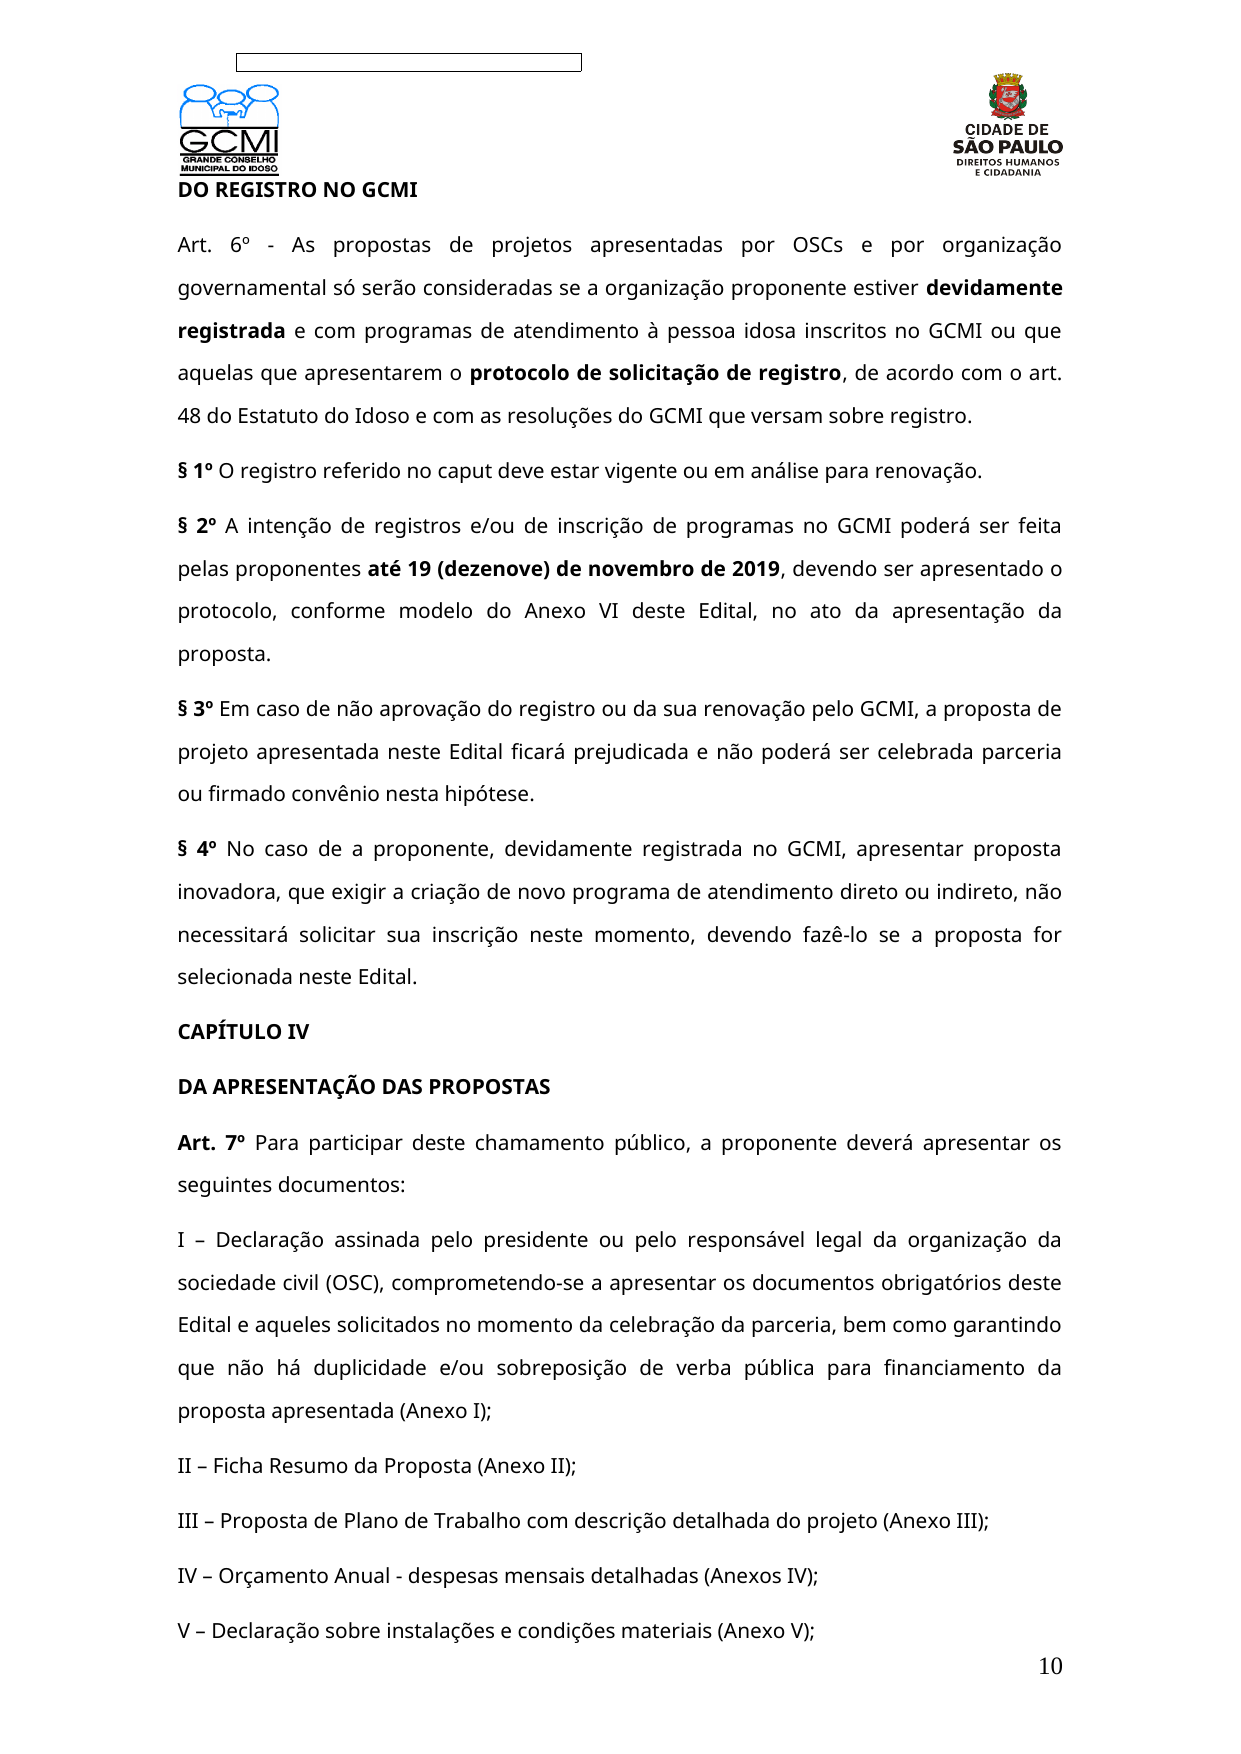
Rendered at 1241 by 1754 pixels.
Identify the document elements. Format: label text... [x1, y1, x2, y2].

text II – Ficha Resumo da Proposta (Anexo II); [177, 1451, 1063, 1479]
text I – Declaração assinada pelo presidente ou pelo responsável legal da organização da sociedade civil (OSC), comprometendo-se a apresentar os documentos obrigatórios deste Edital e aqueles solicitados no momento da celebração da parceria, bem como garantindo que não há duplicidade e/ou sobreposição de verba pública para financiamento da proposta apresentada (Anexo I); [177, 1225, 1063, 1424]
picture [177, 84, 282, 176]
text § 3º Em caso de não aprovação do registro ou da sua renovação pelo GCMI, a proposta de projeto apresentada neste Edital ficará prejudicada e não poderá ser celebrada parceria ou firmado convênio nesta hipótese. [177, 694, 1063, 808]
text DA APRESENTAÇÃO DAS PROPOSTAS [177, 1072, 1063, 1101]
text CAPÍTULO IV [177, 1017, 1063, 1046]
text DO REGISTRO NO GCMI [177, 176, 1063, 204]
text V – Declaração sobre instalações e condições materiais (Anexo V); [177, 1616, 1063, 1644]
text § 1º O registro referido no caput deve estar vigente ou em análise para renovação. [177, 456, 1063, 484]
text IV – Orçamento Anual - despesas mensais detalhadas (Anexos IV); [177, 1561, 1063, 1589]
text Art. 6º - As propostas de projetos apresentadas por OSCs e por organização governamental só serão consideradas se a organização proponente estiver devidamente registrada e com programas de atendimento à pessoa idosa inscritos no GCMI ou que aquelas que apresentarem o protocolo de solicitação de registro, de acordo com o art. 48 do Estatuto do Idoso e com as resoluções do GCMI que versam sobre registro. [177, 231, 1063, 429]
text § 2º A intenção de registros e/ou de inscrição de programas no GCMI poderá ser feita pelas proponentes até 19 (dezenove) de novembro de 2019, devendo ser apresentado o protocolo, conforme modelo do Anexo VI deste Edital, no ato da apresentação da proposta. [177, 511, 1063, 667]
picture [953, 73, 1063, 176]
text III – Proposta de Plano de Trabalho com descrição detalhada do projeto (Anexo III); [177, 1506, 1063, 1534]
text Art. 7º Para participar deste chamamento público, a proponente deverá apresentar os seguintes documentos: [177, 1128, 1063, 1199]
text § 4º No caso de a proponente, devidamente registrada no GCMI, apresentar proposta inovadora, que exigir a criação de novo programa de atendimento direto ou indireto, não necessitará solicitar sua inscrição neste momento, devendo fazê-lo se a proposta for selecionada neste Edital. [177, 834, 1063, 991]
